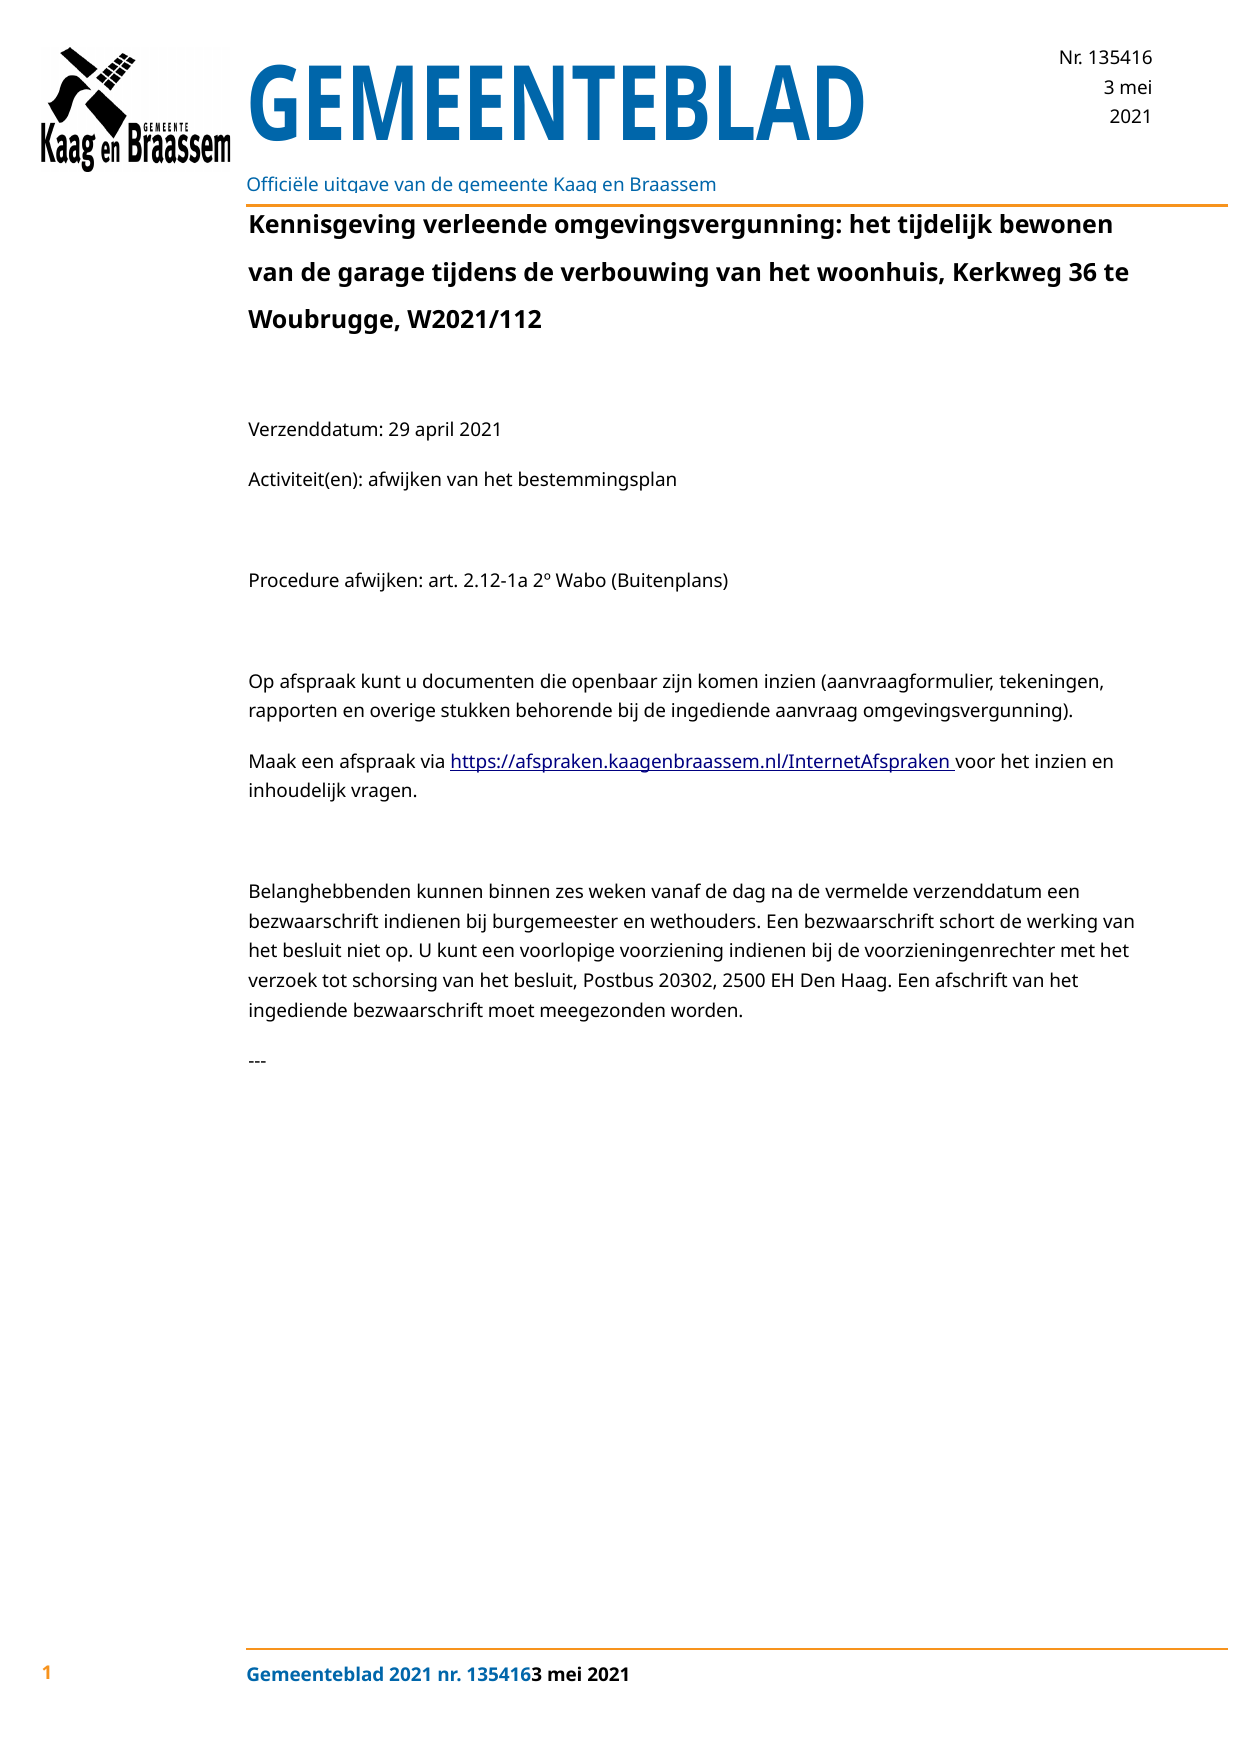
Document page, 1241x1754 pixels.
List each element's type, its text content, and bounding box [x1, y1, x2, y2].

text Kennisgeving verleende omgevingsvergunning: het tijdelijk bewonen van de garage tijdens de verbouwing van het woonhuis, Kerkweg 36 te Woubrugge, W2021/112 [248, 207, 1152, 336]
text --- [248, 1047, 1152, 1073]
text Op afspraak kunt u documenten die openbaar zijn komen inzien (aanvraagformulier, tekeningen, rapporten en overige stukken behorende bij de ingediende aanvraag omgevingsvergunning). [248, 668, 1152, 723]
text Maak een afspraak via https://afspraken.kaagenbraassem.nl/InternetAfspraken voor het inzien en inhoudelijk vragen. [248, 748, 1152, 803]
text Belanghebbenden kunnen binnen zes weken vanaf de dag na de vermelde verzenddatum een bezwaarschrift indienen bij burgemeester en wethouders. Een bezwaarschrift schort de werking van het besluit niet op. U kunt een voorlopige voorziening indienen bij de voorzieningenrechter met het verzoek tot schorsing van het besluit, Postbus 20302, 2500 EH Den Haag. Een afschrift van het ingediende bezwaarschrift moet meegezonden worden. [248, 878, 1152, 1022]
text Activiteit(en): afwijken van het bestemmingsplan [248, 466, 1152, 492]
text Procedure afwijken: art. 2.12-1a 2º Wabo (Buitenplans) [248, 567, 1152, 593]
text Verzenddatum: 29 april 2021 [248, 416, 1152, 442]
picture [41, 47, 231, 172]
